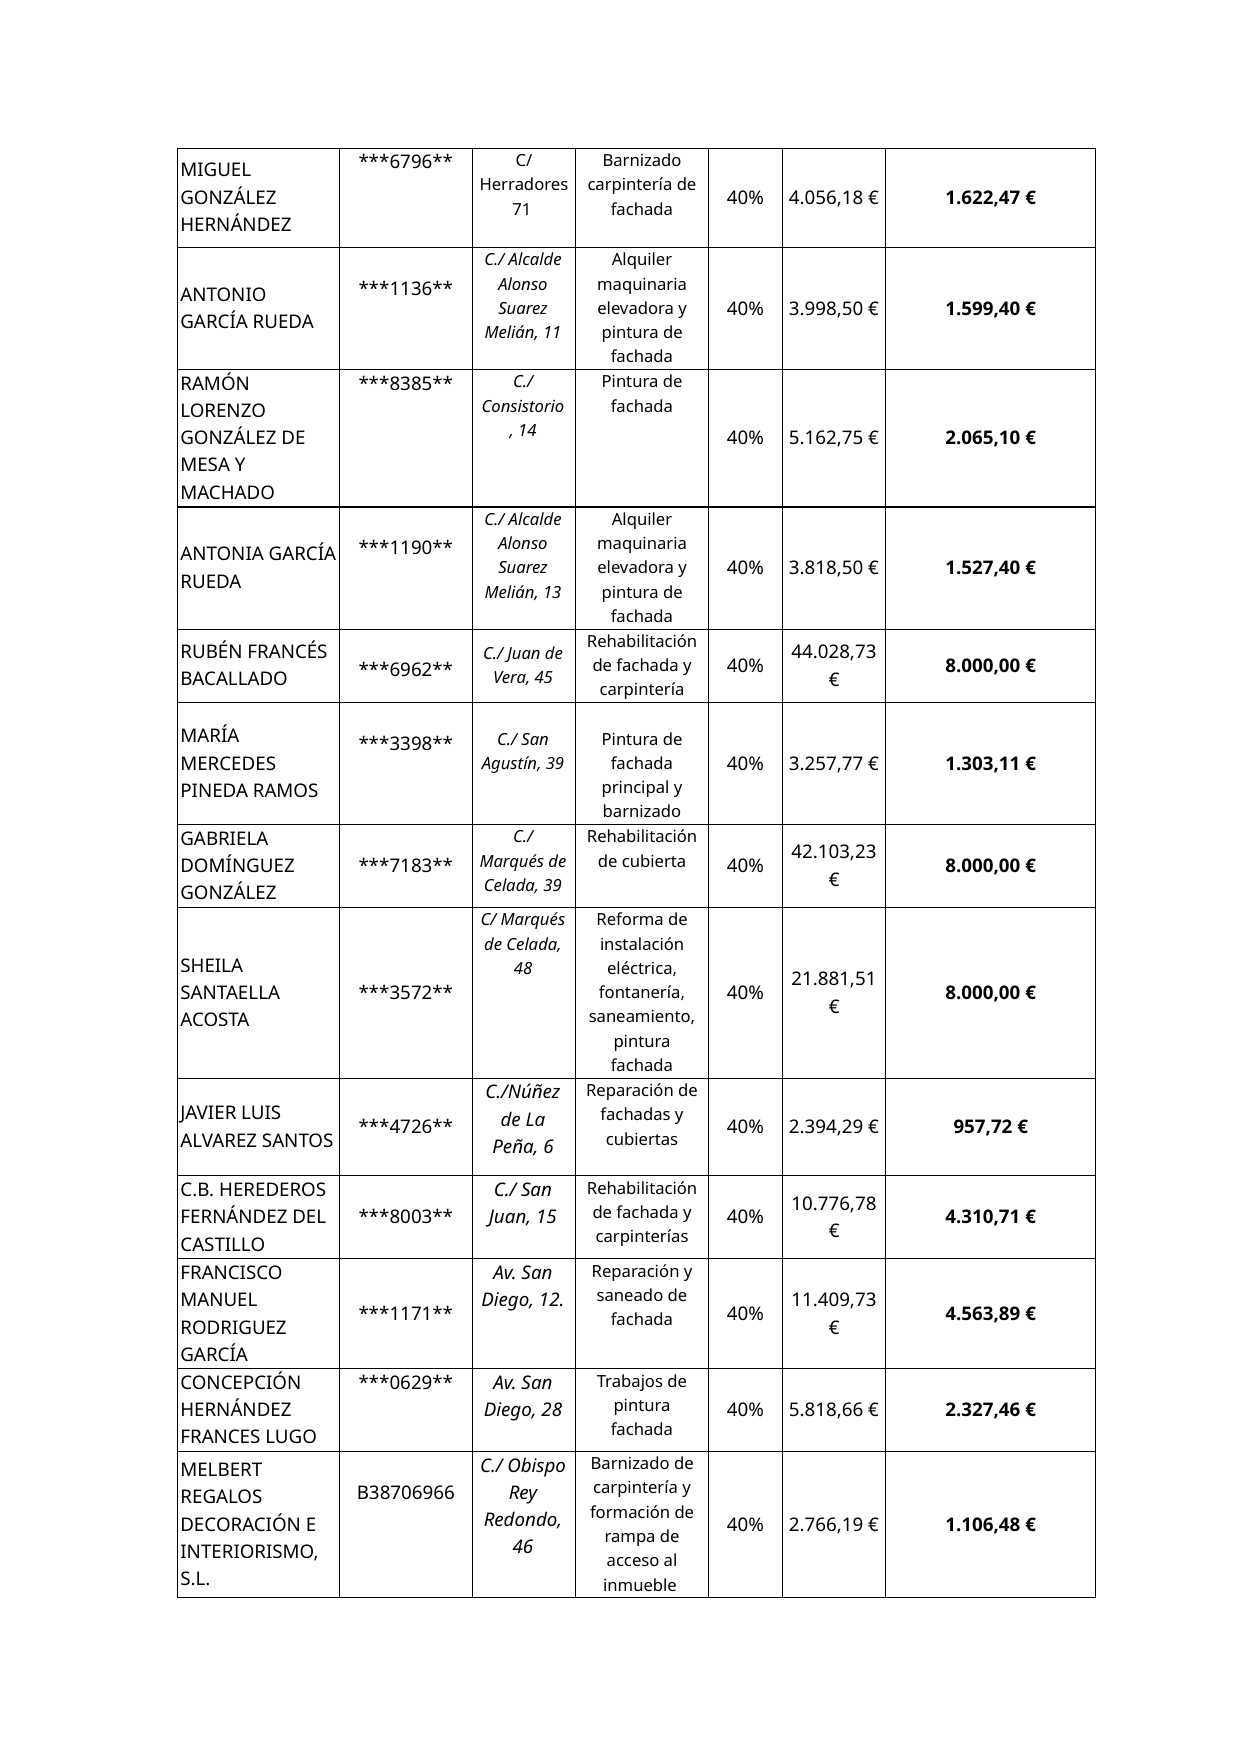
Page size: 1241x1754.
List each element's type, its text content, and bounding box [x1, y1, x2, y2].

table_cell Pintura de fachada [576, 370, 708, 506]
table_cell Reparación de fachadas y cubiertas [576, 1079, 708, 1175]
table_cell C./ Alcalde Alonso Suarez Melián, 13 [473, 508, 575, 628]
table_cell ***0629** [340, 1369, 472, 1451]
table_cell FRANCISCO MANUEL RODRIGUEZ GARCÍA [178, 1259, 339, 1368]
table_cell Reparación y saneado de fachada [576, 1259, 708, 1368]
table_cell C./ Marqués de Celada, 39 [473, 825, 575, 907]
table_cell ***4726** [340, 1079, 472, 1175]
table_cell B38706966 [340, 1452, 472, 1597]
table_cell 1.527,40 € [886, 508, 1095, 628]
table_cell ***1190** [340, 508, 472, 628]
table_cell 5.818,66 € [783, 1369, 885, 1451]
table_cell ***3572** [340, 908, 472, 1078]
table_cell 40% [709, 370, 782, 506]
table_cell 11.409,73 € [783, 1259, 885, 1368]
table_cell C./ San Juan, 15 [473, 1176, 575, 1258]
table_cell 40% [709, 248, 782, 369]
table_cell MIGUEL GONZÁLEZ HERNÁNDEZ [178, 149, 339, 247]
table_cell SHEILA SANTAELLA ACOSTA [178, 908, 339, 1078]
table_cell CONCEPCIÓN HERNÁNDEZ FRANCES LUGO [178, 1369, 339, 1451]
table_cell 1.599,40 € [886, 248, 1095, 369]
table_cell 40% [709, 1369, 782, 1451]
table_cell 2.327,46 € [886, 1369, 1095, 1451]
table_cell GABRIELA DOMÍNGUEZ GONZÁLEZ [178, 825, 339, 907]
table_cell ***3398** [340, 703, 472, 824]
table_cell 42.103,23 € [783, 825, 885, 907]
table_cell 44.028,73 € [783, 630, 885, 702]
table_cell 3.998,50 € [783, 248, 885, 369]
table_cell JAVIER LUIS ALVAREZ SANTOS [178, 1079, 339, 1175]
table_cell ***1136** [340, 248, 472, 369]
table_cell C./ Alcalde Alonso Suarez Melián, 11 [473, 248, 575, 369]
table_cell 40% [709, 508, 782, 628]
table_cell ***6962** [340, 630, 472, 702]
table_cell RAMÓN LORENZO GONZÁLEZ DE MESA Y MACHADO [178, 370, 339, 506]
table_cell Av. San Diego, 28 [473, 1369, 575, 1451]
table_cell ***8385** [340, 370, 472, 506]
table_cell C./Núñez de La Peña, 6 [473, 1079, 575, 1175]
table_cell ***7183** [340, 825, 472, 907]
table_cell Av. San Diego, 12. [473, 1259, 575, 1368]
table_cell 40% [709, 825, 782, 907]
table_cell C./ Consistorio, 14 [473, 370, 575, 506]
table_cell 5.162,75 € [783, 370, 885, 506]
table_cell 8.000,00 € [886, 908, 1095, 1078]
table_cell MELBERT REGALOS DECORACIÓN E INTERIORISMO, S.L. [178, 1452, 339, 1597]
table_cell 40% [709, 1176, 782, 1258]
table_cell 40% [709, 908, 782, 1078]
table_cell 40% [709, 1452, 782, 1597]
table_cell ANTONIO GARCÍA RUEDA [178, 248, 339, 369]
table_cell 1.303,11 € [886, 703, 1095, 824]
table_cell Rehabilitación de cubierta [576, 825, 708, 907]
table_cell Pintura de fachada principal y barnizado [576, 703, 708, 824]
table_cell MARÍA MERCEDES PINEDA RAMOS [178, 703, 339, 824]
table_cell ***1171** [340, 1259, 472, 1368]
table_cell 957,72 € [886, 1079, 1095, 1175]
table_cell 40% [709, 1079, 782, 1175]
table_cell C./ Juan de Vera, 45 [473, 630, 575, 702]
table_cell RUBÉN FRANCÉS BACALLADO [178, 630, 339, 702]
table_cell C./ Obispo Rey Redondo, 46 [473, 1452, 575, 1597]
table_cell 21.881,51 € [783, 908, 885, 1078]
table_cell 10.776,78 € [783, 1176, 885, 1258]
table_cell Alquiler maquinaria elevadora y pintura de fachada [576, 508, 708, 628]
table_cell 2.394,29 € [783, 1079, 885, 1175]
table_cell C./ San Agustín, 39 [473, 703, 575, 824]
table_cell ANTONIA GARCÍA RUEDA [178, 508, 339, 628]
table_cell Trabajos de pintura fachada [576, 1369, 708, 1451]
table_cell 2.065,10 € [886, 370, 1095, 506]
table_cell ***8003** [340, 1176, 472, 1258]
table_cell Barnizado de carpintería y formación de rampa de acceso al inmueble [576, 1452, 708, 1597]
table_cell ***6796** [340, 149, 472, 247]
table_cell 1.106,48 € [886, 1452, 1095, 1597]
table_cell 1.622,47 € [886, 149, 1095, 247]
table_cell 4.310,71 € [886, 1176, 1095, 1258]
table_cell C.B. HEREDEROS FERNÁNDEZ DEL CASTILLO [178, 1176, 339, 1258]
table_cell 40% [709, 630, 782, 702]
table_cell C/ Marqués de Celada, 48 [473, 908, 575, 1078]
table_cell 40% [709, 703, 782, 824]
table_cell 8.000,00 € [886, 825, 1095, 907]
table_cell 4.056,18 € [783, 149, 885, 247]
table_cell 4.563,89 € [886, 1259, 1095, 1368]
table_cell 40% [709, 149, 782, 247]
table_cell C/Herradores 71 [473, 149, 575, 247]
table_cell 8.000,00 € [886, 630, 1095, 702]
table_cell Barnizado carpintería de fachada [576, 149, 708, 247]
table_cell Rehabilitación de fachada y carpinterías [576, 1176, 708, 1258]
table_cell Alquiler maquinaria elevadora y pintura de fachada [576, 248, 708, 369]
table_cell Reforma de instalación eléctrica, fontanería, saneamiento, pintura fachada [576, 908, 708, 1078]
table_cell 3.818,50 € [783, 508, 885, 628]
table_cell 3.257,77 € [783, 703, 885, 824]
table_cell 40% [709, 1259, 782, 1368]
table_cell Rehabilitación de fachada y carpintería [576, 630, 708, 702]
table_cell 2.766,19 € [783, 1452, 885, 1597]
